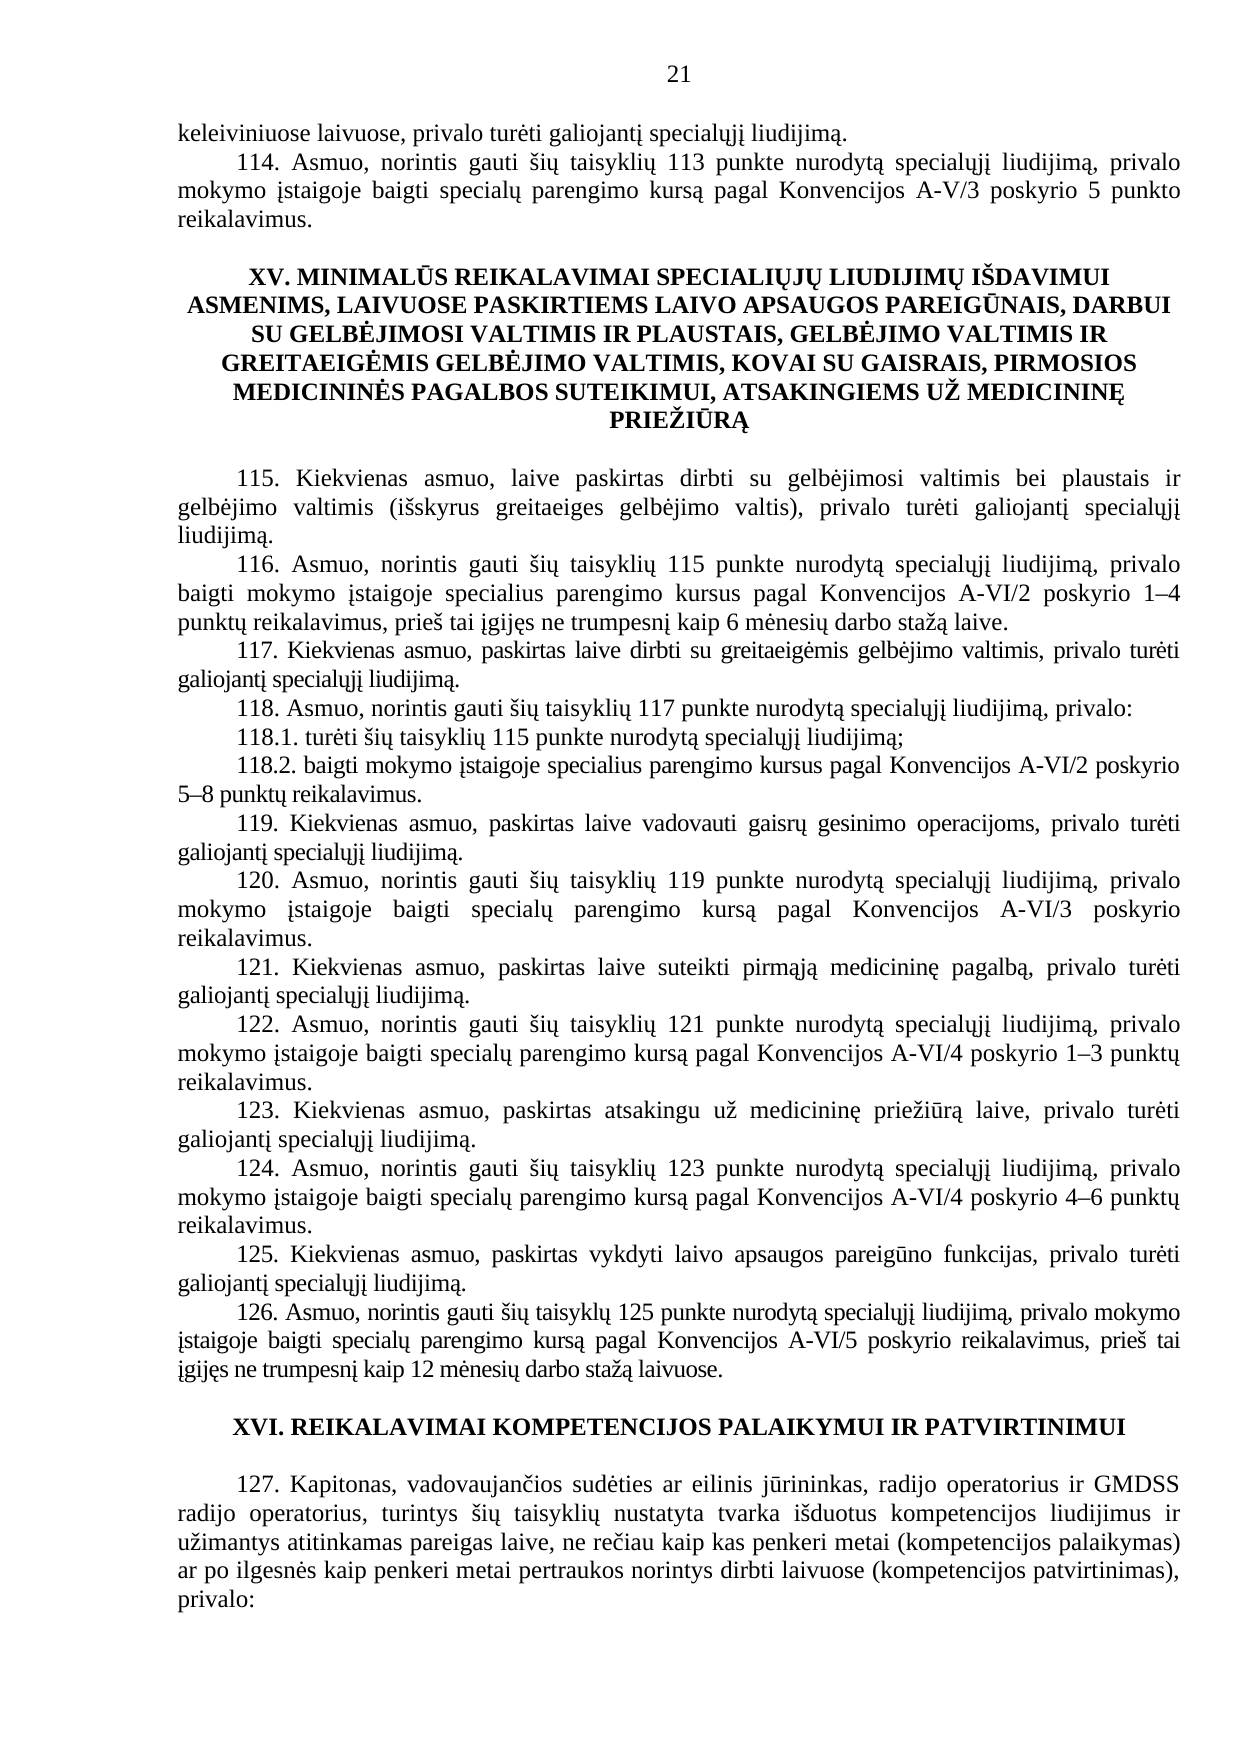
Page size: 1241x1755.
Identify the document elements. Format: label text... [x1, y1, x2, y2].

text 127. Kapitonas, vadovaujančios sudėties ar eilinis jūrininkas, radijo operatorius ir GMDSS radijo operatorius, turintys šių taisyklių nustatyta tvarka išduotus kompetencijos liudijimus ir užimantys atitinkamas pareigas laive, ne rečiau kaip kas penkeri metai (kompetencijos palaikymas) ar po ilgesnės kaip penkeri metai pertraukos norintys dirbti laivuose (kompetencijos patvirtinimas), privalo: [177, 1469, 1181, 1613]
text 126. Asmuo, norintis gauti šių taisyklų 125 punkte nurodytą specialųjį liudijimą, privalo mokymo įstaigoje baigti specialų parengimo kursą pagal Konvencijos A-VI/5 poskyrio reikalavimus, prieš tai įgijęs ne trumpesnį kaip 12 mėnesių darbo stažą laivuose. [177, 1297, 1181, 1383]
text 118. Asmuo, norintis gauti šių taisyklių 117 punkte nurodytą specialųjį liudijimą, privalo: [177, 693, 1181, 722]
text XVI. REIKALAVIMAI KOMPETENCIJOS PALAIKYMUI IR PATVIRTINIMUI [177, 1412, 1181, 1441]
text keleiviniuose laivuose, privalo turėti galiojantį specialųjį liudijimą. [177, 118, 1181, 147]
text 116. Asmuo, norintis gauti šių taisyklių 115 punkte nurodytą specialųjį liudijimą, privalo baigti mokymo įstaigoje specialius parengimo kursus pagal Konvencijos A-VI/2 poskyrio 1–4 punktų reikalavimus, prieš tai įgijęs ne trumpesnį kaip 6 mėnesių darbo stažą laive. [177, 549, 1181, 636]
text 120. Asmuo, norintis gauti šių taisyklių 119 punkte nurodytą specialųjį liudijimą, privalo mokymo įstaigoje baigti specialų parengimo kursą pagal Konvencijos A-VI/3 poskyrio reikalavimus. [177, 866, 1181, 952]
text 122. Asmuo, norintis gauti šių taisyklių 121 punkte nurodytą specialųjį liudijimą, privalo mokymo įstaigoje baigti specialų parengimo kursą pagal Konvencijos A-VI/4 poskyrio 1–3 punktų reikalavimus. [177, 1009, 1181, 1096]
text 119. Kiekvienas asmuo, paskirtas laive vadovauti gaisrų gesinimo operacijoms, privalo turėti galiojantį specialųjį liudijimą. [177, 808, 1181, 866]
text XV. MINIMALŪS REIKALAVIMAI SPECIALIŲJŲ LIUDIJIMŲ IŠDAVIMUI ASMENIMS, LAIVUOSE PASKIRTIEMS LAIVO APSAUGOS PAREIGŪNAIS, DARBUI SU GELBĖJIMOSI VALTIMIS IR PLAUSTAIS, GELBĖJIMO VALTIMIS IR GREITAEIGĖMIS GELBĖJIMO VALTIMIS, KOVAI SU GAISRAIS, PIRMOSIOS MEDICININĖS PAGALBOS SUTEIKIMUI, ATSAKINGIEMS UŽ MEDICININĘ PRIEŽIŪRĄ [177, 262, 1181, 434]
text 115. Kiekvienas asmuo, laive paskirtas dirbti su gelbėjimosi valtimis bei plaustais ir gelbėjimo valtimis (išskyrus greitaeiges gelbėjimo valtis), privalo turėti galiojantį specialųjį liudijimą. [177, 463, 1181, 549]
text 121. Kiekvienas asmuo, paskirtas laive suteikti pirmąją medicininę pagalbą, privalo turėti galiojantį specialųjį liudijimą. [177, 952, 1181, 1009]
text 114. Asmuo, norintis gauti šių taisyklių 113 punkte nurodytą specialųjį liudijimą, privalo mokymo įstaigoje baigti specialų parengimo kursą pagal Konvencijos A-V/3 poskyrio 5 punkto reikalavimus. [177, 147, 1181, 233]
text 118.2. baigti mokymo įstaigoje specialius parengimo kursus pagal Konvencijos A-VI/2 poskyrio 5–8 punktų reikalavimus. [177, 751, 1181, 808]
text 124. Asmuo, norintis gauti šių taisyklių 123 punkte nurodytą specialųjį liudijimą, privalo mokymo įstaigoje baigti specialų parengimo kursą pagal Konvencijos A-VI/4 poskyrio 4–6 punktų reikalavimus. [177, 1153, 1181, 1239]
text 118.1. turėti šių taisyklių 115 punkte nurodytą specialųjį liudijimą; [177, 722, 1181, 751]
text 117. Kiekvienas asmuo, paskirtas laive dirbti su greitaeigėmis gelbėjimo valtimis, privalo turėti galiojantį specialųjį liudijimą. [177, 636, 1181, 693]
text 123. Kiekvienas asmuo, paskirtas atsakingu už medicininę priežiūrą laive, privalo turėti galiojantį specialųjį liudijimą. [177, 1096, 1181, 1153]
text 125. Kiekvienas asmuo, paskirtas vykdyti laivo apsaugos pareigūno funkcijas, privalo turėti galiojantį specialųjį liudijimą. [177, 1239, 1181, 1297]
